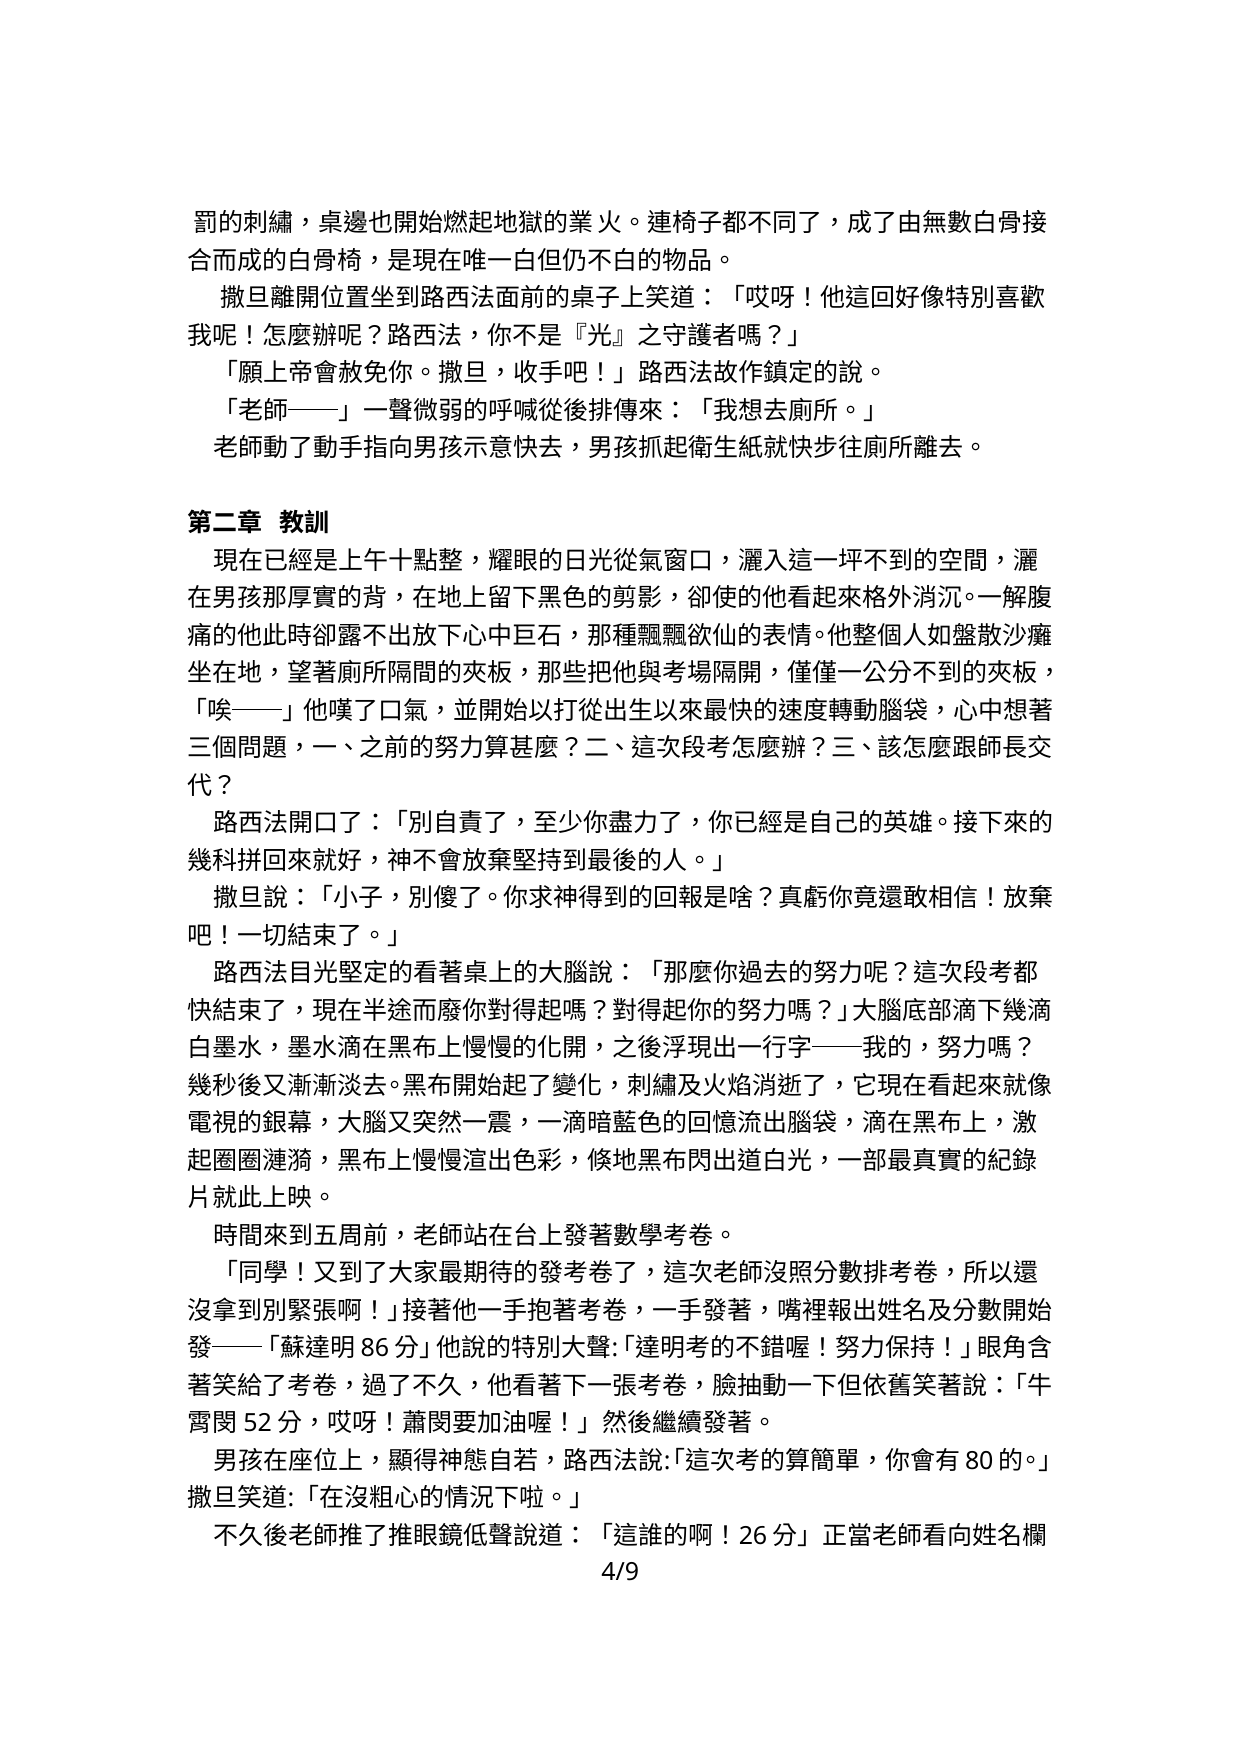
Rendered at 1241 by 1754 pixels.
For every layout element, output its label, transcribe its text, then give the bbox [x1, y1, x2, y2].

text 罰的刺繡，桌邊也開始燃起地獄的業火。連椅子都不同了，成了由無數白骨接 [187, 202, 1053, 239]
text 不久後老師推了推眼鏡低聲說道：「這誰的啊！26分」正當老師看向姓名欄 [187, 1514, 1053, 1552]
text 時間來到五周前，老師站在台上發著數學考卷。 [187, 1214, 1053, 1252]
text 第二章 教訓 [187, 502, 1053, 539]
text 「願上帝會赦免你。撒旦，收手吧！」路西法故作鎮定的說。 [187, 352, 1053, 389]
text 我呢！怎麼辦呢？路西法，你不是『光』之守護者嗎？」 [187, 314, 1053, 352]
text 老師動了動手指向男孩示意快去，男孩抓起衛生紙就快步往廁所離去。 [187, 427, 1053, 464]
text 撒旦離開位置坐到路西法面前的桌子上笑道：「哎呀！他這回好像特別喜歡 [187, 277, 1053, 314]
text 男孩在座位上，顯得神態自若，路西法說:「這次考的算簡單，你會有80的。」撒旦笑道:「在沒粗心的情況下啦。」 [187, 1439, 1053, 1514]
text 撒旦說：「小子，別傻了。你求神得到的回報是啥？真虧你竟還敢相信！放棄吧！一切結束了。」 [187, 877, 1053, 952]
text 4/9 [187, 1552, 1053, 1589]
text 合而成的白骨椅，是現在唯一白但仍不白的物品。 [187, 239, 1053, 277]
text 路西法開口了：「別自責了，至少你盡力了，你已經是自己的英雄。接下來的幾科拼回來就好，神不會放棄堅持到最後的人。」 [187, 802, 1053, 877]
text 路西法目光堅定的看著桌上的大腦說：「那麼你過去的努力呢？這次段考都快結束了，現在半途而廢你對得起嗎？對得起你的努力嗎？」大腦底部滴下幾滴白墨水，墨水滴在黑布上慢慢的化開，之後浮現出一行字──我的，努力嗎？幾秒後又漸漸淡去。黑布開始起了變化，刺繡及火焰消逝了，它現在看起來就像電視的銀幕，大腦又突然一震，一滴暗藍色的回憶流出腦袋，滴在黑布上，激起圈圈漣漪，黑布上慢慢渲出色彩，倏地黑布閃出道白光，一部最真實的紀錄片就此上映。 [187, 952, 1053, 1214]
text 「老師──」一聲微弱的呼喊從後排傳來：「我想去廁所。」 [187, 389, 1053, 427]
text 現在已經是上午十點整，耀眼的日光從氣窗口，灑入這一坪不到的空間，灑在男孩那厚實的背，在地上留下黑色的剪影，卻使的他看起來格外消沉。一解腹痛的他此時卻露不出放下心中巨石，那種飄飄欲仙的表情。他整個人如盤散沙癱坐在地，望著廁所隔間的夾板，那些把他與考場隔開，僅僅一公分不到的夾板，「唉──」他嘆了口氣，並開始以打從出生以來最快的速度轉動腦袋，心中想著三個問題，一、之前的努力算甚麼？二、這次段考怎麼辦？三、該怎麼跟師長交代？ [187, 539, 1053, 802]
text 「同學！又到了大家最期待的發考卷了，這次老師沒照分數排考卷，所以還沒拿到別緊張啊！」接著他一手抱著考卷，一手發著，嘴裡報出姓名及分數開始發──「蘇達明 86分」他說的特別大聲:「達明考的不錯喔！努力保持！」眼角含著笑給了考卷，過了不久，他看著下一張考卷，臉抽動一下但依舊笑著說：「牛霄閔 52分，哎呀！蕭閔要加油喔！」然後繼續發著。 [187, 1252, 1053, 1439]
